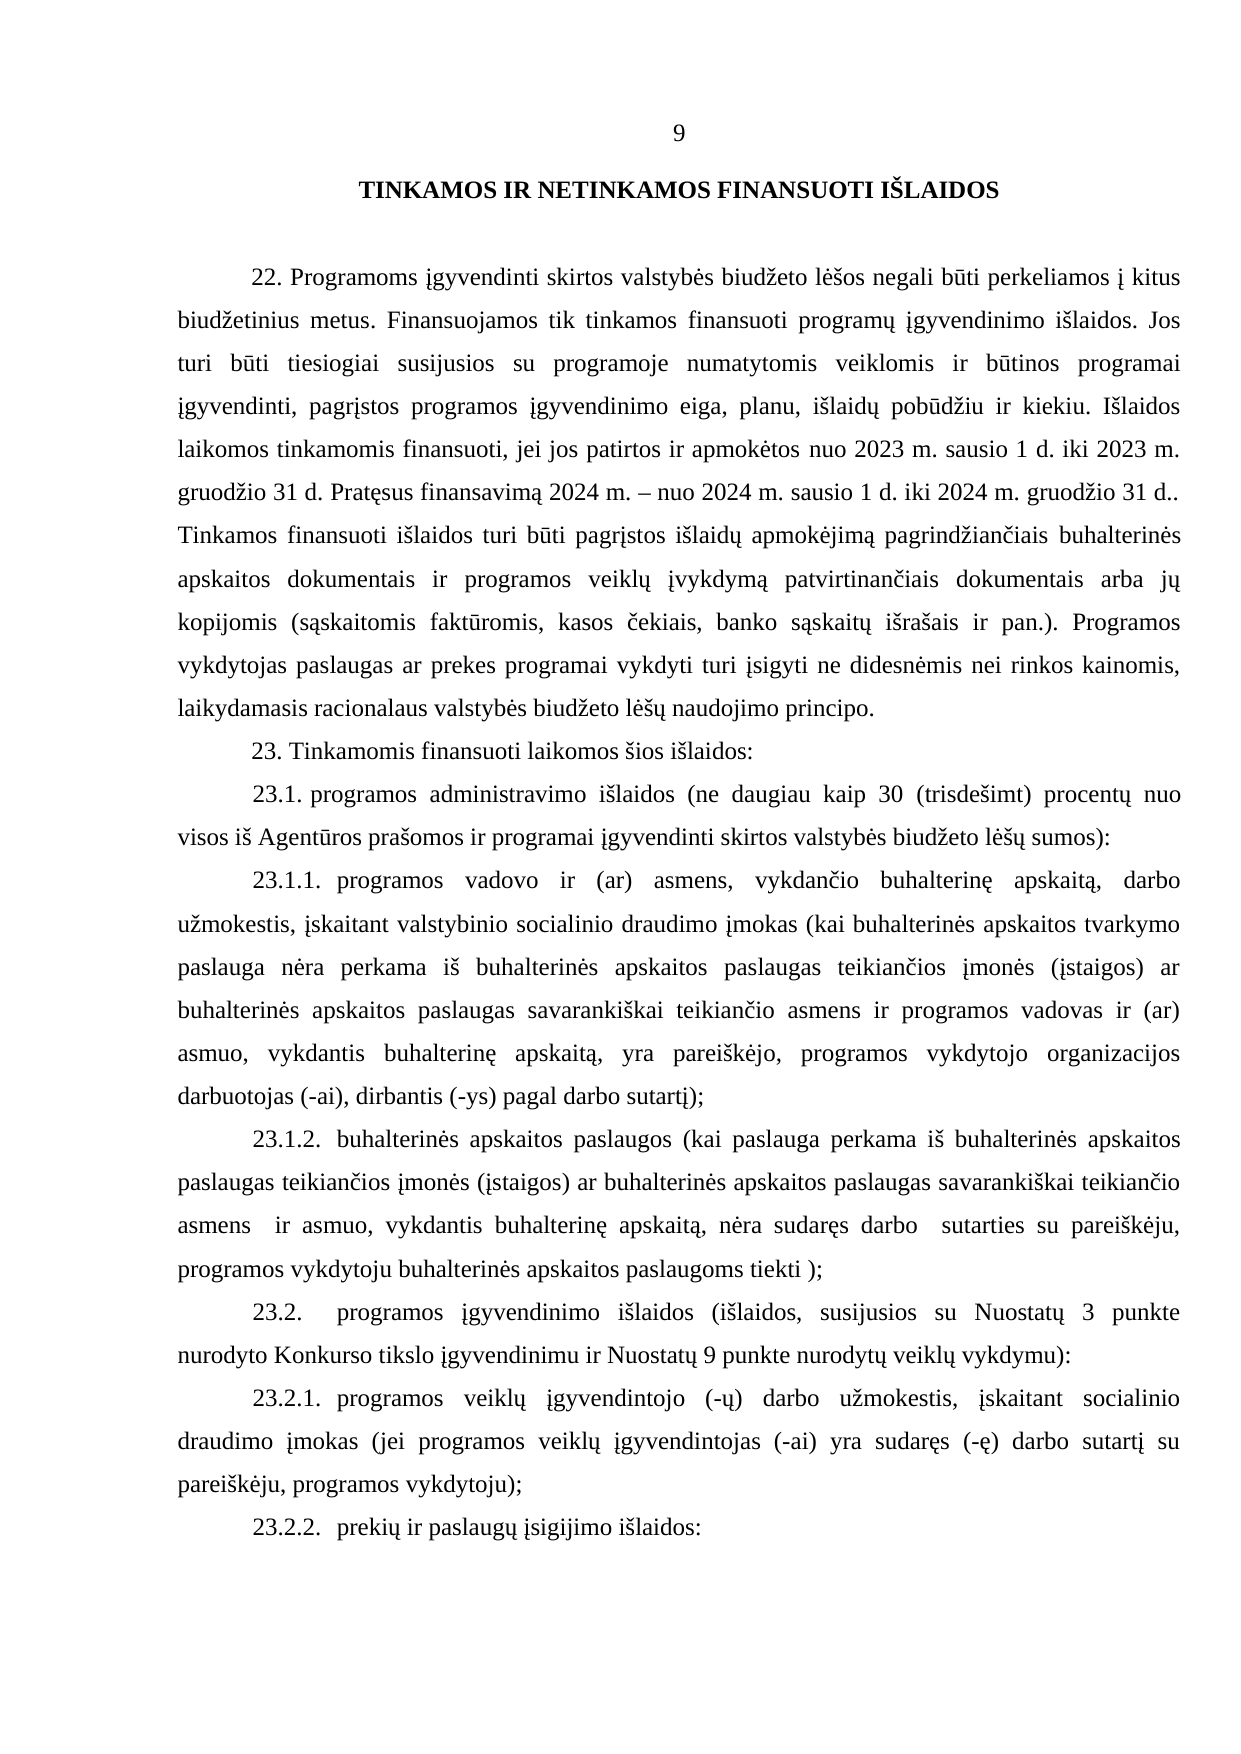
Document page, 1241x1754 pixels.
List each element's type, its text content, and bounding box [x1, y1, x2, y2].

text 23.2.1. programos veiklų įgyvendintojo (-ų) darbo užmokestis, įskaitant socialinio draudimo įmokas (jei programos veiklų įgyvendintojas (-ai) yra sudaręs (-ę) darbo sutartį su pareiškėju, programos vykdytoju); [177, 1383, 1181, 1498]
text TINKAMOS IR NETINKAMOS FINANSUOTI IŠLAIDOS [177, 176, 1181, 204]
text 23. Tinkamomis finansuoti laikomos šios išlaidos: [177, 736, 1181, 765]
text 23.2.2. prekių ir paslaugų įsigijimo išlaidos: [177, 1512, 1181, 1541]
text 22. Programoms įgyvendinti skirtos valstybės biudžeto lėšos negali būti perkeliamos į kitus biudžetinius metus. Finansuojamos tik tinkamos finansuoti programų įgyvendinimo išlaidos. Jos turi būti tiesiogiai susijusios su programoje numatytomis veiklomis ir būtinos programai įgyvendinti, pagrįstos programos įgyvendinimo eiga, planu, išlaidų pobūdžiu ir kiekiu. Išlaidos laikomos tinkamomis finansuoti, jei jos patirtos ir apmokėtos nuo 2023 m. sausio 1 d. iki 2023 m. gruodžio 31 d. Pratęsus finansavimą 2024 m. – nuo 2024 m. sausio 1 d. iki 2024 m. gruodžio 31 d.. Tinkamos finansuoti išlaidos turi būti pagrįstos išlaidų apmokėjimą pagrindžiančiais buhalterinės apskaitos dokumentais ir programos veiklų įvykdymą patvirtinančiais dokumentais arba jų kopijomis (sąskaitomis faktūromis, kasos čekiais, banko sąskaitų išrašais ir pan.). Programos vykdytojas paslaugas ar prekes programai vykdyti turi įsigyti ne didesnėmis nei rinkos kainomis, laikydamasis racionalaus valstybės biudžeto lėšų naudojimo principo. [177, 262, 1181, 722]
text 23.1.1. programos vadovo ir (ar) asmens, vykdančio buhalterinę apskaitą, darbo užmokestis, įskaitant valstybinio socialinio draudimo įmokas (kai buhalterinės apskaitos tvarkymo paslauga nėra perkama iš buhalterinės apskaitos paslaugas teikiančios įmonės (įstaigos) ar buhalterinės apskaitos paslaugas savarankiškai teikiančio asmens ir programos vadovas ir (ar) asmuo, vykdantis buhalterinę apskaitą, yra pareiškėjo, programos vykdytojo organizacijos darbuotojas (-ai), dirbantis (-ys) pagal darbo sutartį); [177, 866, 1181, 1110]
text 23.2. programos įgyvendinimo išlaidos (išlaidos, susijusios su Nuostatų 3 punkte nurodyto Konkurso tikslo įgyvendinimu ir Nuostatų 9 punkte nurodytų veiklų vykdymu): [177, 1297, 1181, 1369]
text 23.1.2. buhalterinės apskaitos paslaugos (kai paslauga perkama iš buhalterinės apskaitos paslaugas teikiančios įmonės (įstaigos) ar buhalterinės apskaitos paslaugas savarankiškai teikiančio asmens ir asmuo, vykdantis buhalterinę apskaitą, nėra sudaręs darbo sutarties su pareiškėju, programos vykdytoju buhalterinės apskaitos paslaugoms tiekti ); [177, 1124, 1181, 1282]
text 23.1. programos administravimo išlaidos (ne daugiau kaip 30 (trisdešimt) procentų nuo visos iš Agentūros prašomos ir programai įgyvendinti skirtos valstybės biudžeto lėšų sumos): [177, 779, 1181, 851]
